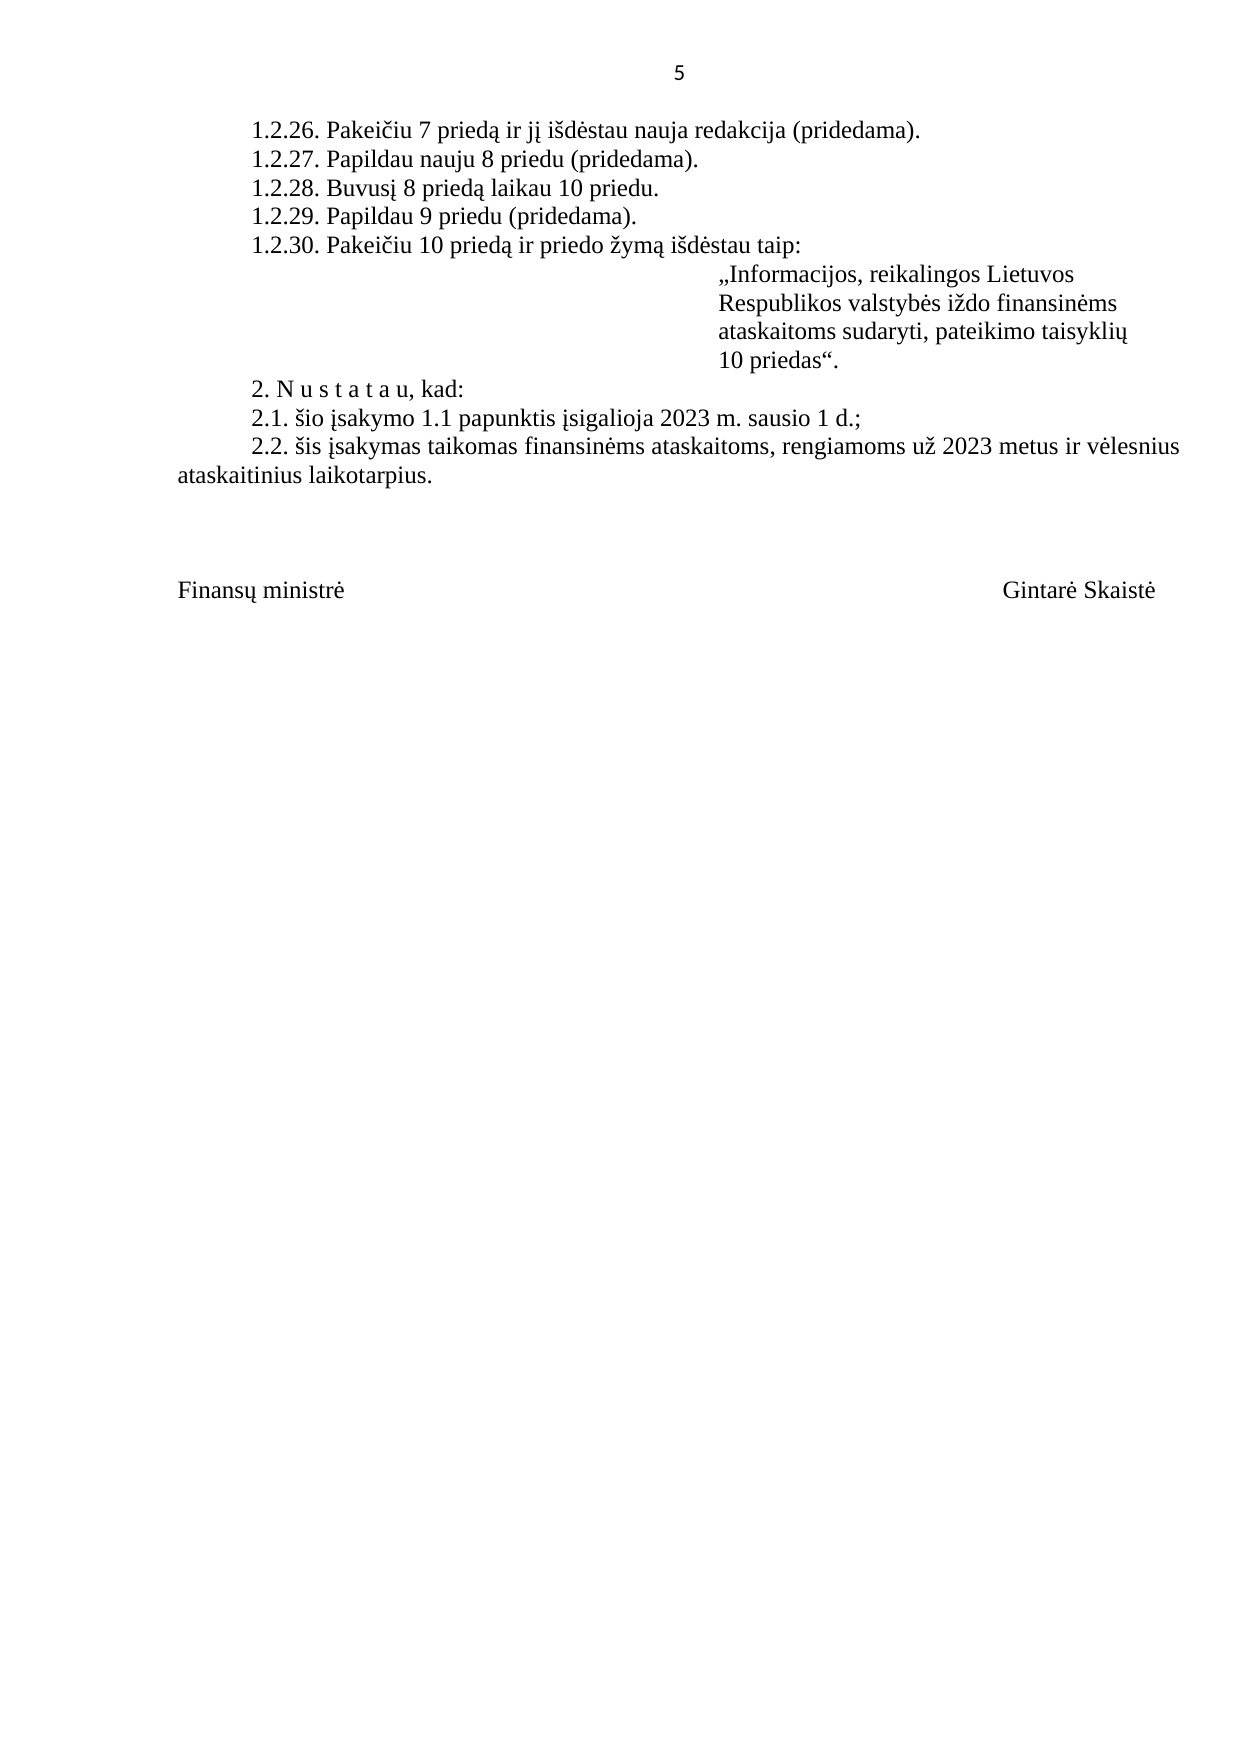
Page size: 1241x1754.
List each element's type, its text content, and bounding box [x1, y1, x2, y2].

text 10 priedas“. [718, 345, 1181, 374]
text 1.2.29. Papildau 9 priedu (pridedama). [177, 201, 1181, 230]
text „Informacijos, reikalingos Lietuvos Respublikos valstybės iždo finansinėms ataskaitoms sudaryti, pateikimo taisyklių [718, 259, 1181, 345]
text 2.1. šio įsakymo 1.1 papunktis įsigalioja 2023 m. sausio 1 d.; [177, 403, 1181, 431]
text 2.2. šis įsakymas taikomas finansinėms ataskaitoms, rengiamoms už 2023 metus ir vėlesnius ataskaitinius laikotarpius. [177, 431, 1181, 489]
text 1.2.30. Pakeičiu 10 priedą ir priedo žymą išdėstau taip: [177, 230, 1181, 259]
text 1.2.26. Pakeičiu 7 priedą ir jį išdėstau nauja redakcija (pridedama). [177, 115, 1181, 144]
text Finansų ministrė Gintarė Skaistė [177, 575, 1181, 604]
text 1.2.27. Papildau nauju 8 priedu (pridedama). [177, 144, 1181, 173]
text 2. N u s t a t a u, kad: [177, 374, 1181, 403]
text 1.2.28. Buvusį 8 priedą laikau 10 priedu. [177, 173, 1181, 201]
